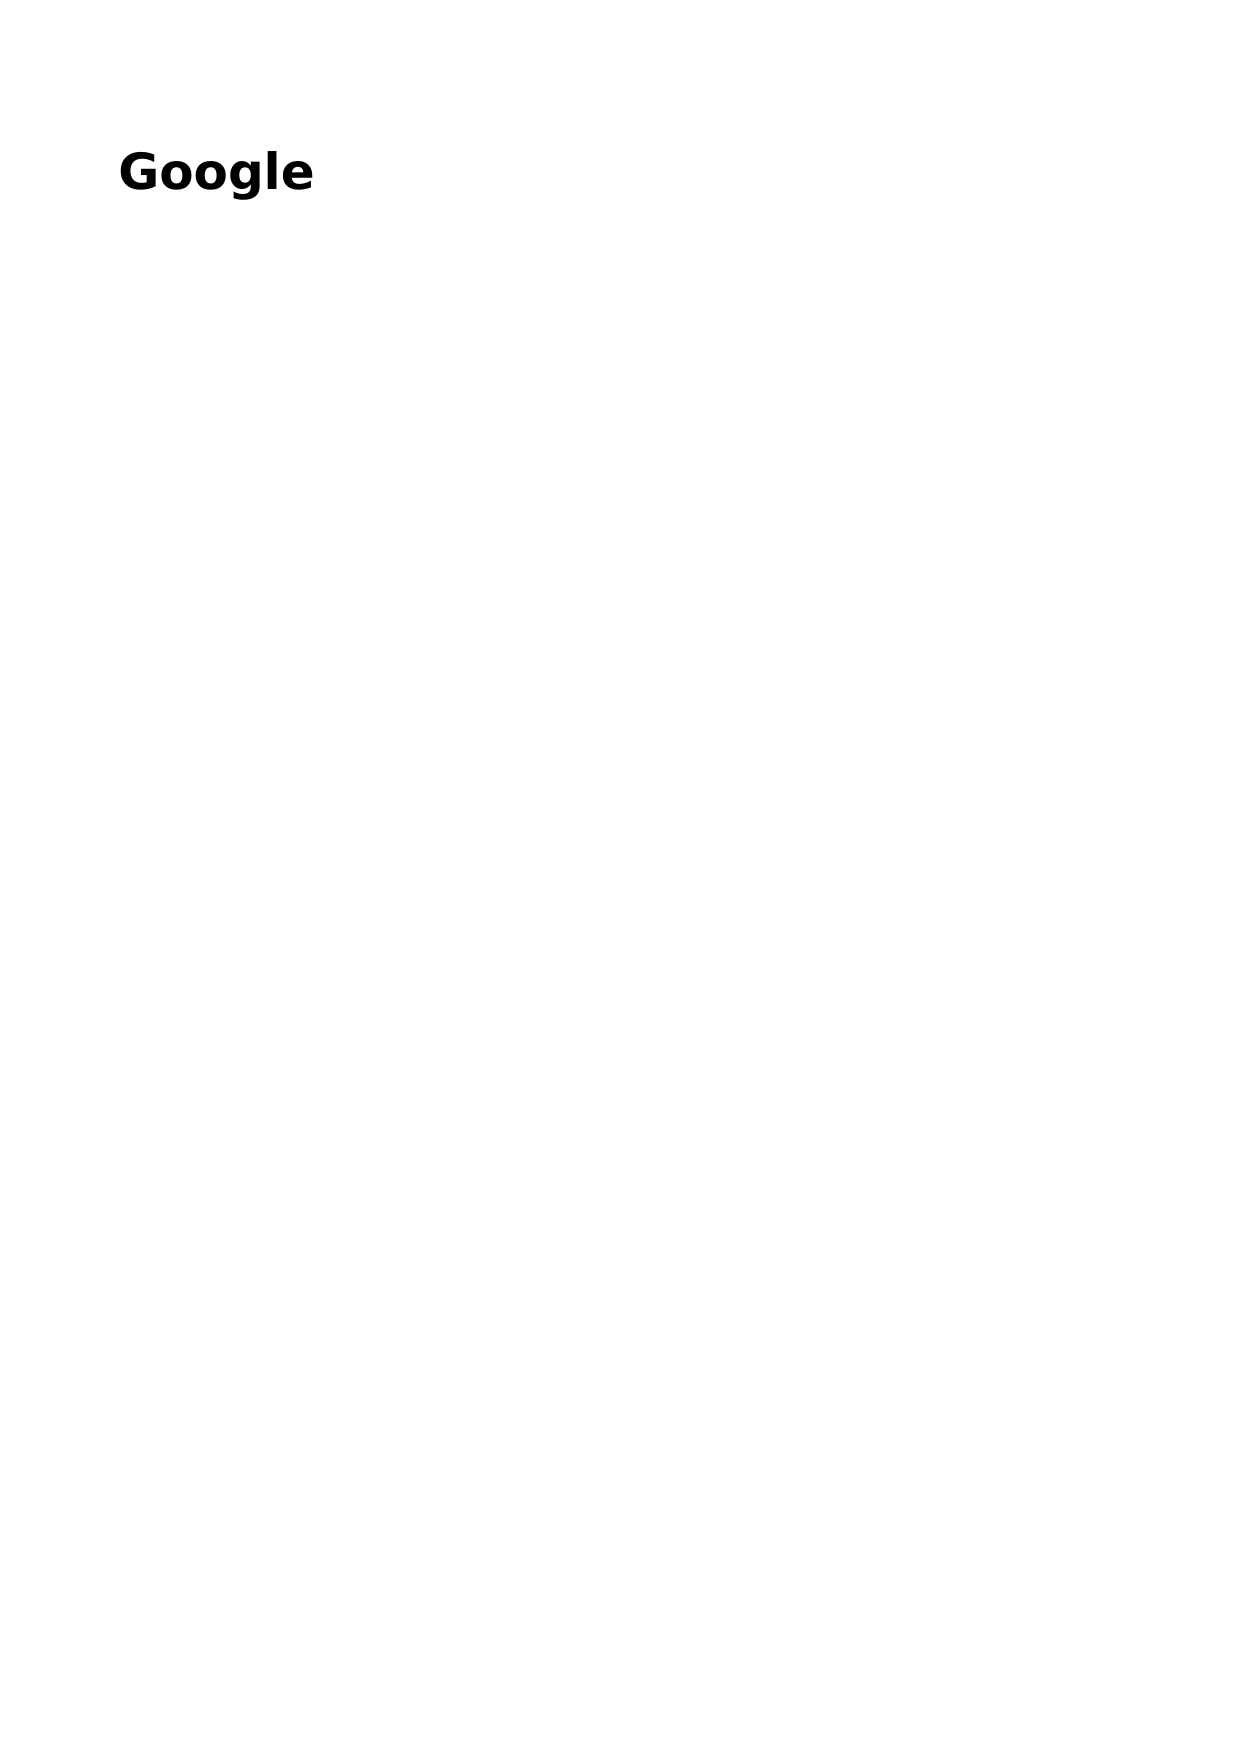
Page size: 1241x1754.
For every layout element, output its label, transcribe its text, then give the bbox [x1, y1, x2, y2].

subtitle Google [118, 143, 1122, 201]
